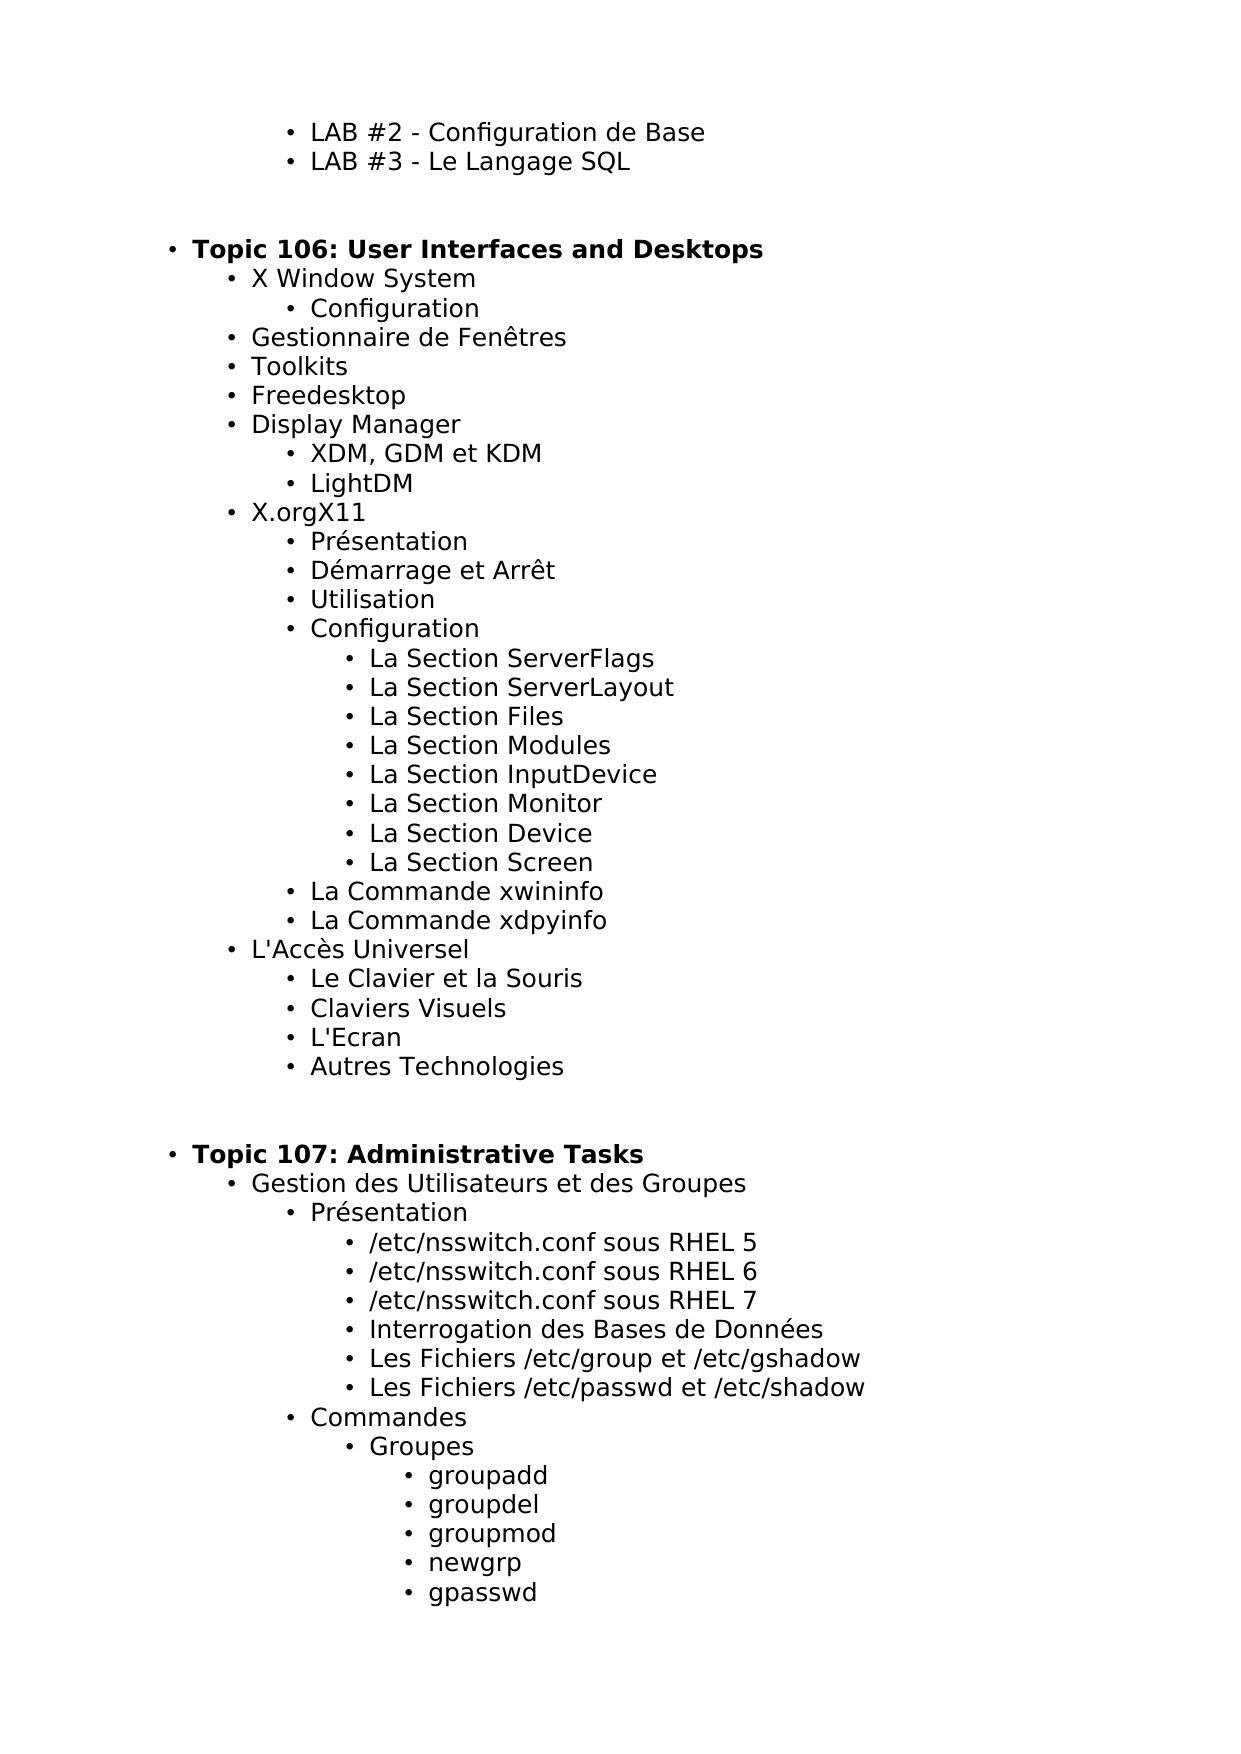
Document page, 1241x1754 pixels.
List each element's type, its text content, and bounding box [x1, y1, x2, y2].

list Démarrage et Arrêt [295, 556, 1122, 585]
list Les Fichiers /etc/group et /etc/gshadow [354, 1344, 1122, 1373]
list X.orgX11 [236, 498, 1122, 527]
list La Section InputDevice [354, 760, 1122, 789]
list La Section Files [354, 702, 1122, 731]
list Topic 106: User Interfaces and Desktops [177, 235, 1122, 264]
list La Section ServerFlags [354, 644, 1122, 673]
list /etc/nsswitch.conf sous RHEL 7 [354, 1286, 1122, 1315]
list LightDM [295, 469, 1122, 498]
list groupadd [413, 1461, 1122, 1490]
list newgrp [413, 1548, 1122, 1578]
list /etc/nsswitch.conf sous RHEL 5 [354, 1228, 1122, 1257]
list LAB #3 - Le Langage SQL [295, 147, 1122, 176]
list La Commande xwininfo [295, 877, 1122, 906]
list groupmod [413, 1519, 1122, 1548]
list La Section Modules [354, 731, 1122, 760]
list Display Manager [236, 410, 1122, 439]
list La Section Monitor [354, 789, 1122, 819]
list L'Accès Universel [236, 935, 1122, 964]
list X Window System [236, 264, 1122, 294]
list Configuration [295, 614, 1122, 644]
list gpasswd [413, 1578, 1122, 1607]
list Gestion des Utilisateurs et des Groupes [236, 1169, 1122, 1198]
list XDM, GDM et KDM [295, 439, 1122, 469]
list L'Ecran [295, 1023, 1122, 1052]
list La Section Screen [354, 848, 1122, 877]
list groupdel [413, 1490, 1122, 1519]
list Commandes [295, 1403, 1122, 1432]
list Gestionnaire de Fenêtres [236, 323, 1122, 352]
list La Section Device [354, 819, 1122, 848]
list Freedesktop [236, 381, 1122, 410]
list /etc/nsswitch.conf sous RHEL 6 [354, 1257, 1122, 1286]
list Le Clavier et la Souris [295, 964, 1122, 994]
list Présentation [295, 527, 1122, 556]
list LAB #2 - Configuration de Base [295, 118, 1122, 147]
list La Section ServerLayout [354, 673, 1122, 702]
list Interrogation des Bases de Données [354, 1315, 1122, 1344]
list Toolkits [236, 352, 1122, 381]
list Les Fichiers /etc/passwd et /etc/shadow [354, 1373, 1122, 1403]
list La Commande xdpyinfo [295, 906, 1122, 935]
list Autres Technologies [295, 1052, 1122, 1081]
list Configuration [295, 294, 1122, 323]
list Topic 107: Administrative Tasks [177, 1140, 1122, 1169]
list Présentation [295, 1198, 1122, 1228]
list Claviers Visuels [295, 994, 1122, 1023]
list Utilisation [295, 585, 1122, 614]
list Groupes [354, 1432, 1122, 1461]
